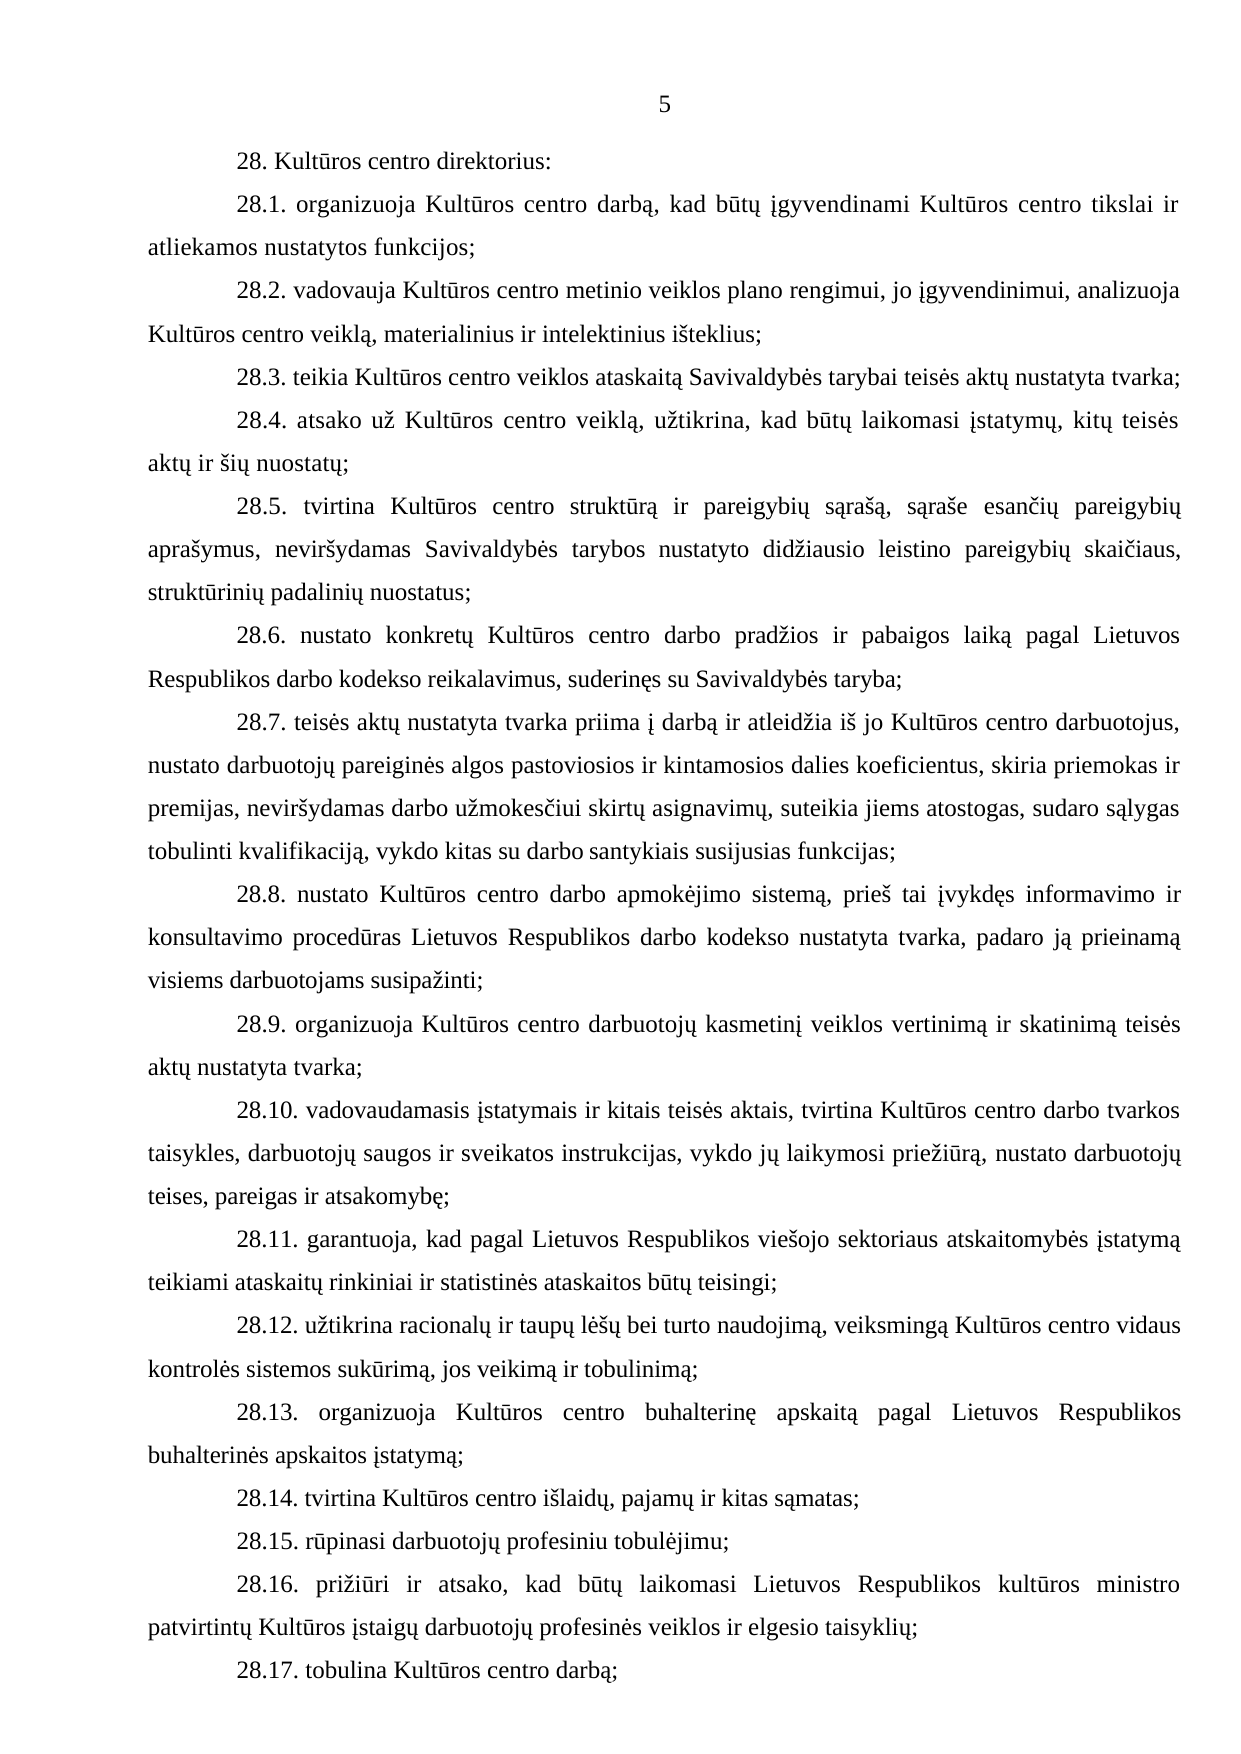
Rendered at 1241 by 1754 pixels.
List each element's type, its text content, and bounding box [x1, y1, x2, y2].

text 28.3. teikia Kultūros centro veiklos ataskaitą Savivaldybės tarybai teisės aktų nustatyta tvarka; [148, 362, 1181, 391]
text 28.11. garantuoja, kad pagal Lietuvos Respublikos viešojo sektoriaus atskaitomybės įstatymą teikiami ataskaitų rinkiniai ir statistinės ataskaitos būtų teisingi; [148, 1224, 1181, 1296]
text 28. Kultūros centro direktorius: [148, 146, 1181, 175]
text 28.17. tobulina Kultūros centro darbą; [148, 1656, 1181, 1684]
text 28.2. vadovauja Kultūros centro metinio veiklos plano rengimui, jo įgyvendinimui, analizuoja Kultūros centro veiklą, materialinius ir intelektinius išteklius; [148, 276, 1181, 347]
text 28.9. organizuoja Kultūros centro darbuotojų kasmetinį veiklos vertinimą ir skatinimą teisės aktų nustatyta tvarka; [148, 1009, 1181, 1081]
text 28.5. tvirtina Kultūros centro struktūrą ir pareigybių sąrašą, sąraše esančių pareigybių aprašymus, neviršydamas Savivaldybės tarybos nustatyto didžiausio leistino pareigybių skaičiaus, struktūrinių padalinių nuostatus; [148, 491, 1181, 606]
text 28.7. teisės aktų nustatyta tvarka priima į darbą ir atleidžia iš jo Kultūros centro darbuotojus, nustato darbuotojų pareiginės algos pastoviosios ir kintamosios dalies koeficientus, skiria priemokas ir premijas, neviršydamas darbo užmokesčiui skirtų asignavimų, suteikia jiems atostogas, sudaro sąlygas tobulinti kvalifikaciją, vykdo kitas su darbo santykiais susijusias funkcijas; [148, 707, 1181, 865]
text 28.8. nustato Kultūros centro darbo apmokėjimo sistemą, prieš tai įvykdęs informavimo ir konsultavimo procedūras Lietuvos Respublikos darbo kodekso nustatyta tvarka, padaro ją prieinamą visiems darbuotojams susipažinti; [148, 879, 1181, 994]
text 28.14. tvirtina Kultūros centro išlaidų, pajamų ir kitas sąmatas; [148, 1483, 1181, 1512]
text 28.1. organizuoja Kultūros centro darbą, kad būtų įgyvendinami Kultūros centro tikslai ir atliekamos nustatytos funkcijos; [148, 189, 1181, 261]
text 28.10. vadovaudamasis įstatymais ir kitais teisės aktais, tvirtina Kultūros centro darbo tvarkos taisykles, darbuotojų saugos ir sveikatos instrukcijas, vykdo jų laikymosi priežiūrą, nustato darbuotojų teises, pareigas ir atsakomybę; [148, 1095, 1181, 1210]
text 28.16. prižiūri ir atsako, kad būtų laikomasi Lietuvos Respublikos kultūros ministro patvirtintų Kultūros įstaigų darbuotojų profesinės veiklos ir elgesio taisyklių; [148, 1569, 1181, 1641]
text 28.15. rūpinasi darbuotojų profesiniu tobulėjimu; [148, 1526, 1181, 1555]
text 28.13. organizuoja Kultūros centro buhalterinę apskaitą pagal Lietuvos Respublikos buhalterinės apskaitos įstatymą; [148, 1397, 1181, 1469]
text 28.6. nustato konkretų Kultūros centro darbo pradžios ir pabaigos laiką pagal Lietuvos Respublikos darbo kodekso reikalavimus, suderinęs su Savivaldybės taryba; [148, 621, 1181, 692]
text 28.4. atsako už Kultūros centro veiklą, užtikrina, kad būtų laikomasi įstatymų, kitų teisės aktų ir šių nuostatų; [148, 405, 1181, 477]
text 28.12. užtikrina racionalų ir taupų lėšų bei turto naudojimą, veiksmingą Kultūros centro vidaus kontrolės sistemos sukūrimą, jos veikimą ir tobulinimą; [148, 1311, 1181, 1382]
